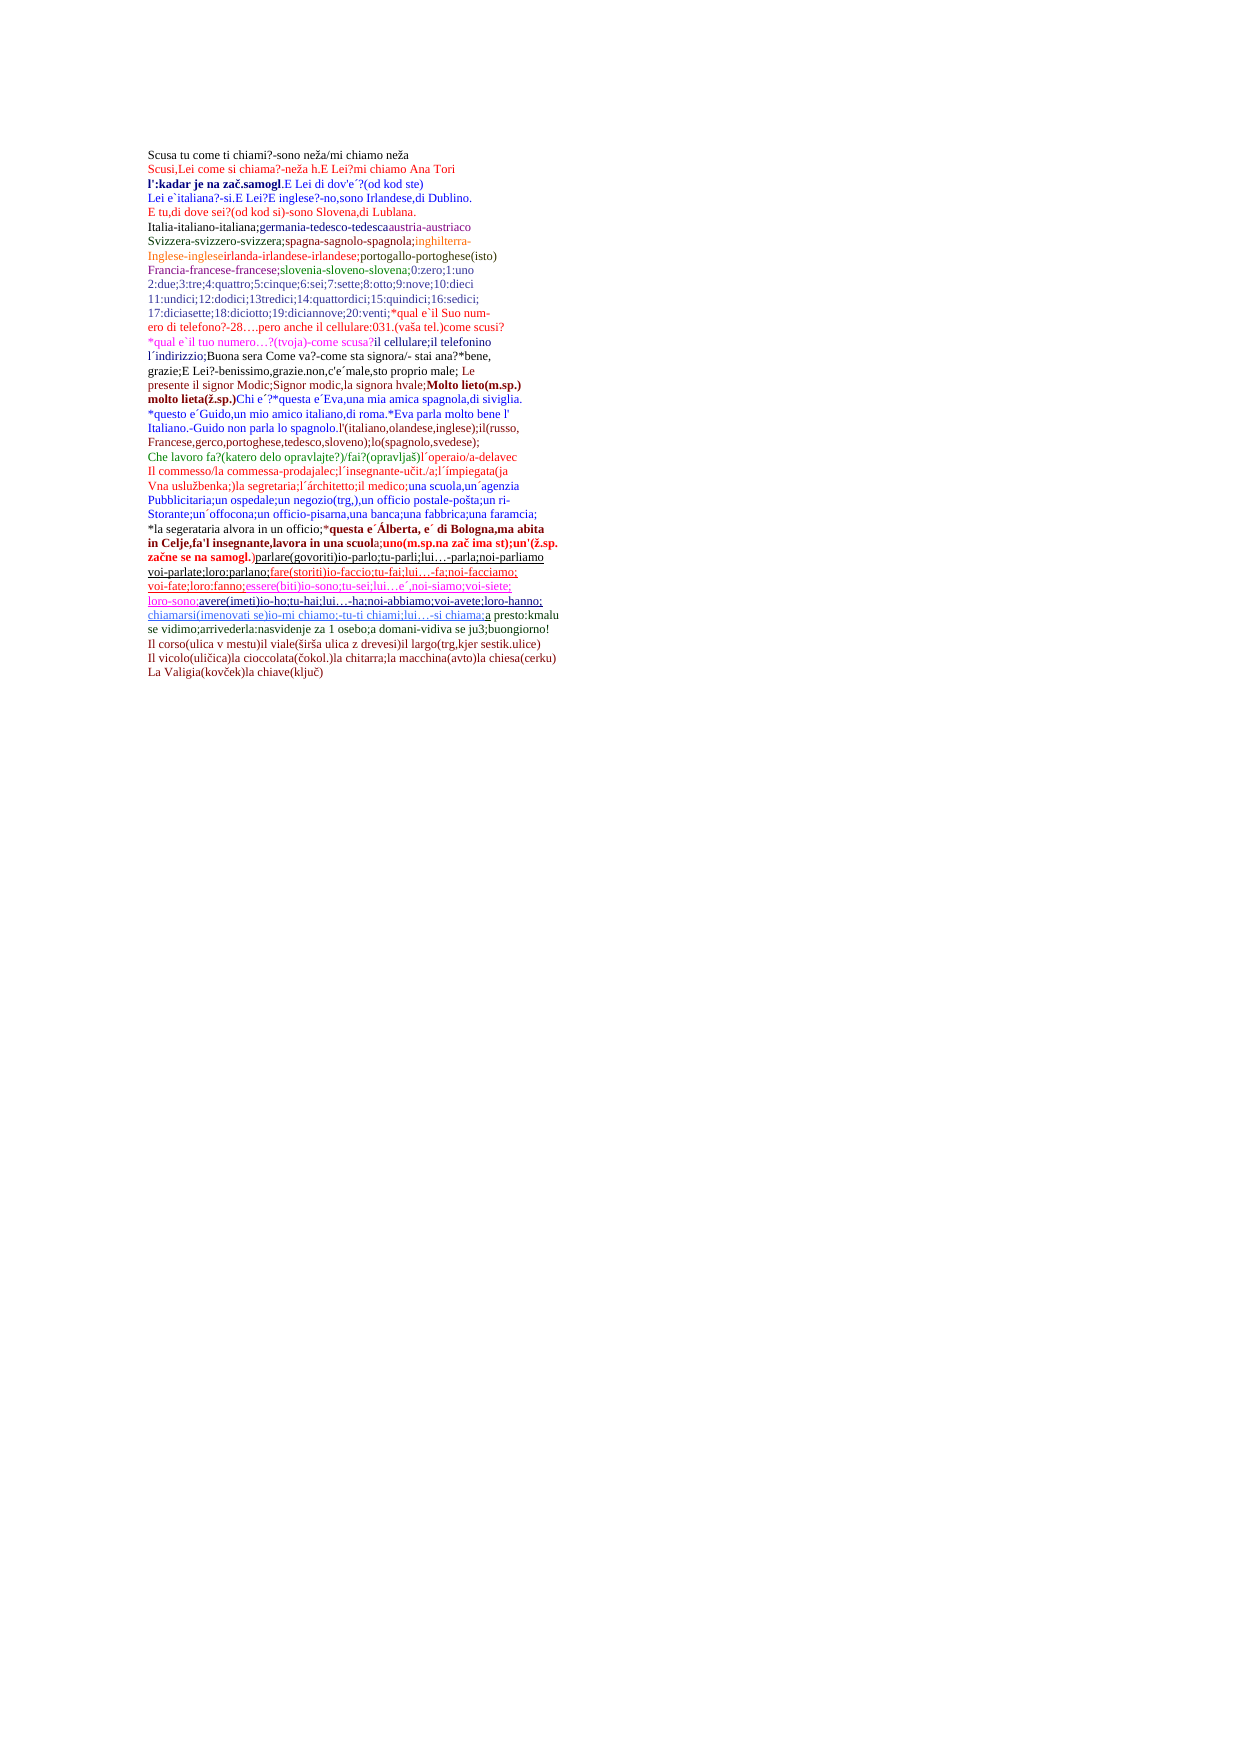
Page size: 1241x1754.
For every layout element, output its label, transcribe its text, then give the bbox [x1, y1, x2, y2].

text Il corso(ulica v mestu)il viale(širša ulica z drevesi)il largo(trg,kjer sestik.ulice) [148, 636, 1093, 651]
text Storante;un´offocona;un officio-pisarna,una banca;una fabbrica;una faramcia; [148, 507, 1093, 521]
text Francese,gerco,portoghese,tedesco,sloveno);lo(spagnolo,svedese); [148, 435, 1093, 449]
text Scusi,Lei come si chiama?-neža h.E Lei?mi chiamo Ana Tori [148, 162, 1093, 176]
text Il commesso/la commessa-prodajalec;l´insegnante-učit./a;l´ímpiegata(ja [148, 464, 1093, 478]
text Italiano.-Guido non parla lo spagnolo.l'(italiano,olandese,inglese);il(russo, [148, 421, 1093, 435]
text *qual e`il tuo numero…?(tvoja)-come scusa?il cellulare;il telefonino [148, 334, 1093, 349]
text Scusa tu come ti chiami?-sono neža/mi chiamo neža [148, 148, 1093, 162]
text Italia-italiano-italiana;germania-tedesco-tedescaaustria-austriaco [148, 219, 1093, 234]
text l':kadar je na zač.samogl.E Lei di dov'e´?(od kod ste) [148, 176, 1093, 191]
text 17:diciasette;18:diciotto;19:diciannove;20:venti;*qual e`il Suo num- [148, 306, 1093, 320]
text in Celje,fa'l insegnante,lavora in una scuola;uno(m.sp.na zač ima st);un'(ž.sp. [148, 536, 1093, 550]
text 11:undici;12:dodici;13tredici;14:quattordici;15:quindici;16:sedici; [148, 291, 1093, 306]
text Che lavoro fa?(katero delo opravlajte?)/fai?(opravljaš)l´operaio/a-delavec [148, 449, 1093, 464]
text voi-parlate;loro:parlano;fare(storiti)io-faccio;tu-fai;lui…-fa;noi-facciamo; [148, 564, 1093, 579]
text 2:due;3:tre;4:quattro;5:cinque;6:sei;7:sette;8:otto;9:nove;10:dieci [148, 277, 1093, 291]
text ero di telefono?-28….pero anche il cellulare:031.(vaša tel.)come scusi? [148, 320, 1093, 334]
text se vidimo;arrivederla:nasvidenje za 1 osebo;a domani-vidiva se ju3;buongiorno! [148, 622, 1093, 636]
text Francia-francese-francese;slovenia-sloveno-slovena;0:zero;1:uno [148, 263, 1093, 277]
text voi-fate;loro:fanno;essere(biti)io-sono;tu-sei;lui…e´,noi-siamo;voi-siete; [148, 579, 1093, 593]
text Vna uslužbenka;)la segretaria;l´árchitetto;il medico;una scuola,un´agenzia [148, 478, 1093, 493]
text presente il signor Modic;Signor modic,la signora hvale;Molto lieto(m.sp.) [148, 378, 1093, 392]
text *questo e´Guido,un mio amico italiano,di roma.*Eva parla molto bene l' [148, 406, 1093, 421]
text Lei e`italiana?-si.E Lei?E inglese?-no,sono Irlandese,di Dublino. [148, 191, 1093, 205]
text Il vicolo(uličica)la cioccolata(čokol.)la chitarra;la macchina(avto)la chiesa(cerku) [148, 651, 1093, 665]
text *la segerataria alvora in un officio;*questa e´Álberta, e´ di Bologna,ma abita [148, 521, 1093, 536]
text loro-sono;avere(imeti)io-ho;tu-hai;lui…-ha;noi-abbiamo;voi-avete;loro-hanno; [148, 593, 1093, 608]
text Inglese-ingleseirlanda-irlandese-irlandese;portogallo-portoghese(isto) [148, 248, 1093, 263]
text Pubblicitaria;un ospedale;un negozio(trg,),un officio postale-pošta;un ri- [148, 493, 1093, 507]
text La Valigia(kovček)la chiave(ključ) [148, 665, 1093, 679]
text l´indirizzio;Buona sera Come va?-come sta signora/- stai ana?*bene, [148, 349, 1093, 363]
text Svizzera-svizzero-svizzera;spagna-sagnolo-spagnola;inghilterra- [148, 234, 1093, 248]
text začne se na samogl.)parlare(govoriti)io-parlo;tu-parli;lui…-parla;noi-parliamo [148, 550, 1093, 564]
text E tu,di dove sei?(od kod si)-sono Slovena,di Lublana. [148, 205, 1093, 219]
text molto lieta(ž.sp.)Chi e´?*questa e´Eva,una mia amica spagnola,di siviglia. [148, 392, 1093, 406]
text grazie;E Lei?-benissimo,grazie.non,c'e´male,sto proprio male; Le [148, 363, 1093, 378]
text chiamarsi(imenovati se)io-mi chiamo;-tu-ti chiami;lui…-si chiama;a presto:kmalu [148, 608, 1093, 622]
